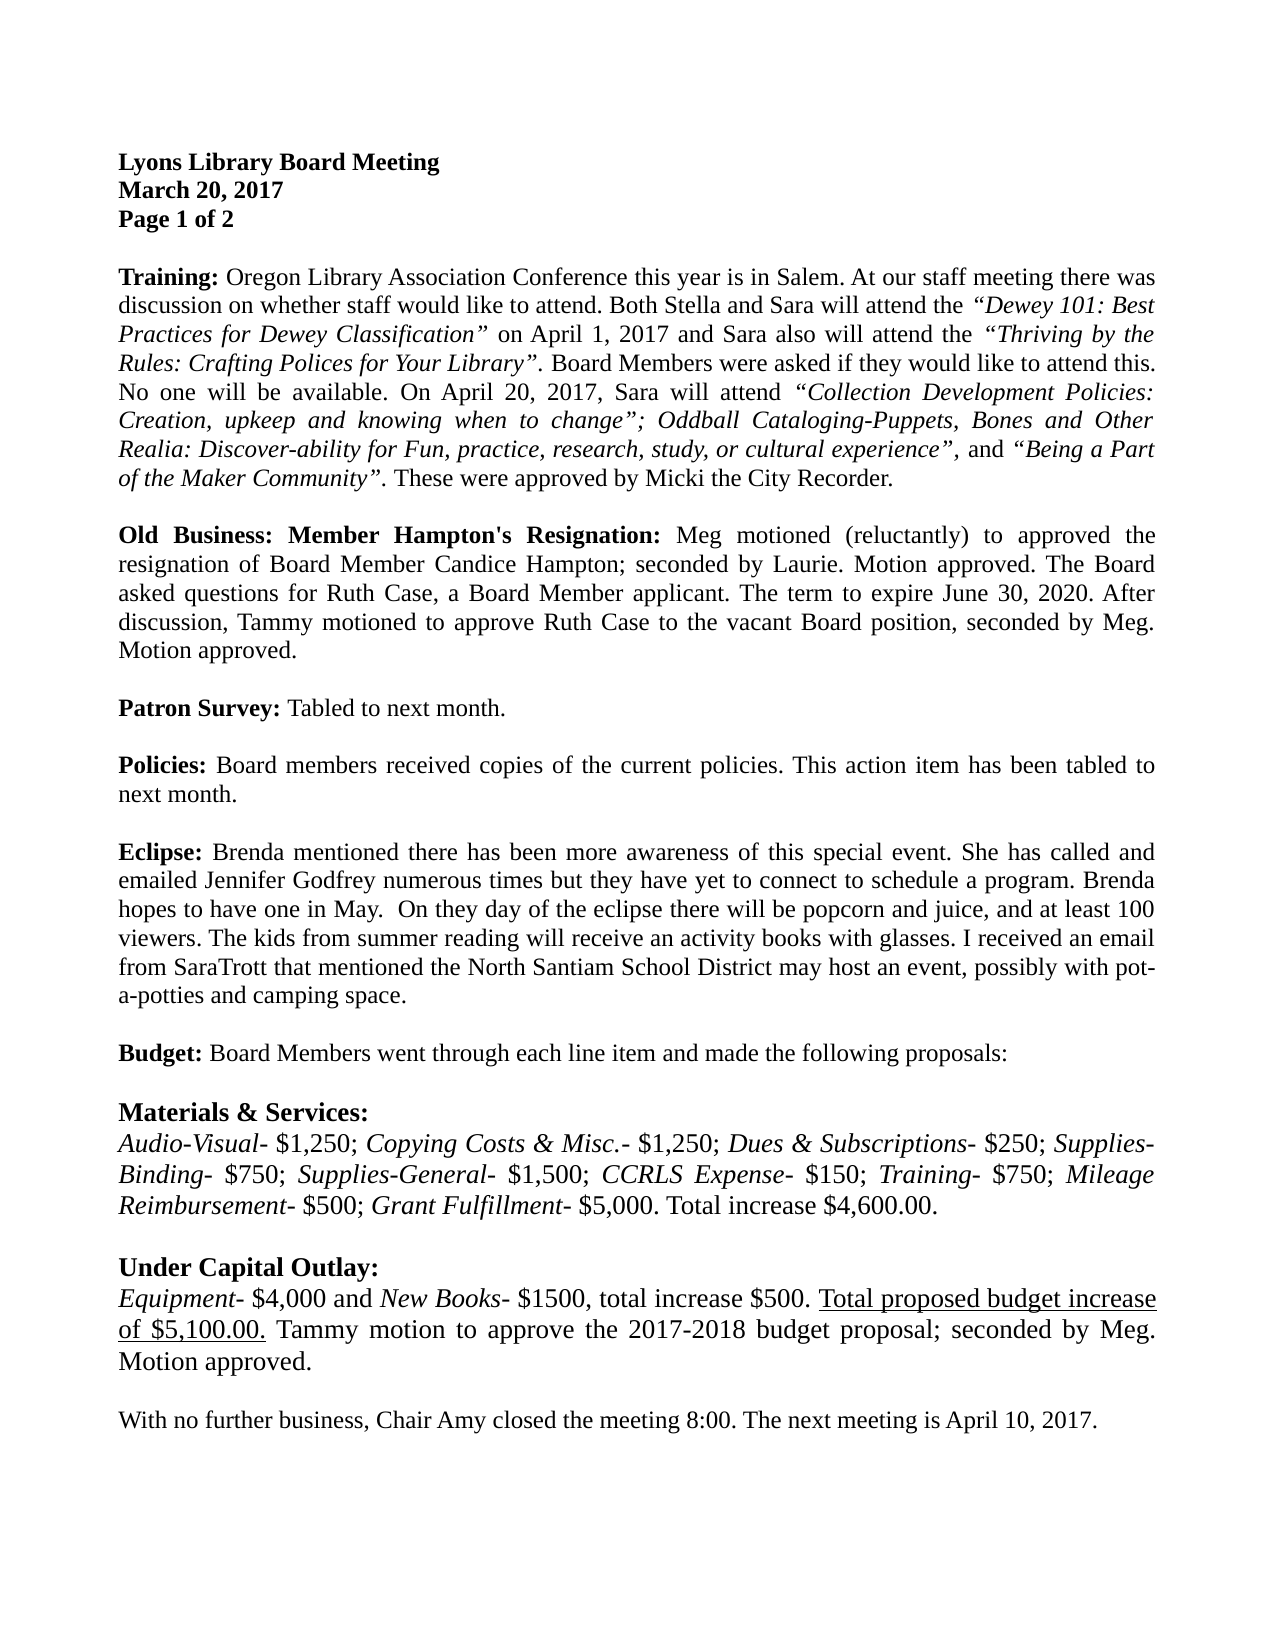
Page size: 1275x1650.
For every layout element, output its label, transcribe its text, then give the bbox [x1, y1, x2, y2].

text Materials & Services: [118, 1096, 1157, 1127]
text March 20, 2017 [118, 176, 1157, 204]
text Equipment- $4,000 and New Books- $1500, total increase $500. Total proposed budget increase of $5,100.00. Tammy motion to approve the 2017-2018 budget proposal; seconded by Meg. Motion approved. [118, 1282, 1157, 1376]
text Patron Survey: Tabled to next month. [118, 693, 1157, 722]
text Budget: Board Members went through each line item and made the following proposals: [118, 1038, 1157, 1067]
text Page 1 of 2 [118, 204, 1157, 233]
text Under Capital Outlay: [118, 1251, 1157, 1282]
text Training: Oregon Library Association Conference this year is in Salem. At our staff meeting there was discussion on whether staff would like to attend. Both Stella and Sara will attend the “Dewey 101: Best Practices for Dewey Classification” on April 1, 2017 and Sara also will attend the “Thriving by the Rules: Crafting Polices for Your Library”. Board Members were asked if they would like to attend this. No one will be available. On April 20, 2017, Sara will attend “Collection Development Policies: Creation, upkeep and knowing when to change”; Oddball Cataloging-Puppets, Bones and Other Realia: Discover-ability for Fun, practice, research, study, or cultural experience”, and “Being a Part of the Maker Community”. These were approved by Micki the City Recorder. [118, 262, 1157, 492]
text Policies: Board members received copies of the current policies. This action item has been tabled to next month. [118, 751, 1157, 808]
text Eclipse: Brenda mentioned there has been more awareness of this special event. She has called and emailed Jennifer Godfrey numerous times but they have yet to connect to schedule a program. Brenda hopes to have one in May. On they day of the eclipse there will be popcorn and juice, and at least 100 viewers. The kids from summer reading will receive an activity books with glasses. I received an email from SaraTrott that mentioned the North Santiam School District may host an event, possibly with pot-a-potties and camping space. [118, 837, 1157, 1009]
text Lyons Library Board Meeting [118, 147, 1157, 176]
text Old Business: Member Hampton's Resignation: Meg motioned (reluctantly) to approved the resignation of Board Member Candice Hampton; seconded by Laurie. Motion approved. The Board asked questions for Ruth Case, a Board Member applicant. The term to expire June 30, 2020. After discussion, Tammy motioned to approve Ruth Case to the vacant Board position, seconded by Meg. Motion approved. [118, 521, 1157, 664]
text Audio-Visual- $1,250; Copying Costs & Misc.- $1,250; Dues & Subscriptions- $250; Supplies-Binding- $750; Supplies-General- $1,500; CCRLS Expense- $150; Training- $750; Mileage Reimbursement- $500; Grant Fulfillment- $5,000. Total increase $4,600.00. [118, 1127, 1157, 1220]
text With no further business, Chair Amy closed the meeting 8:00. The next meeting is April 10, 2017. [118, 1405, 1157, 1433]
